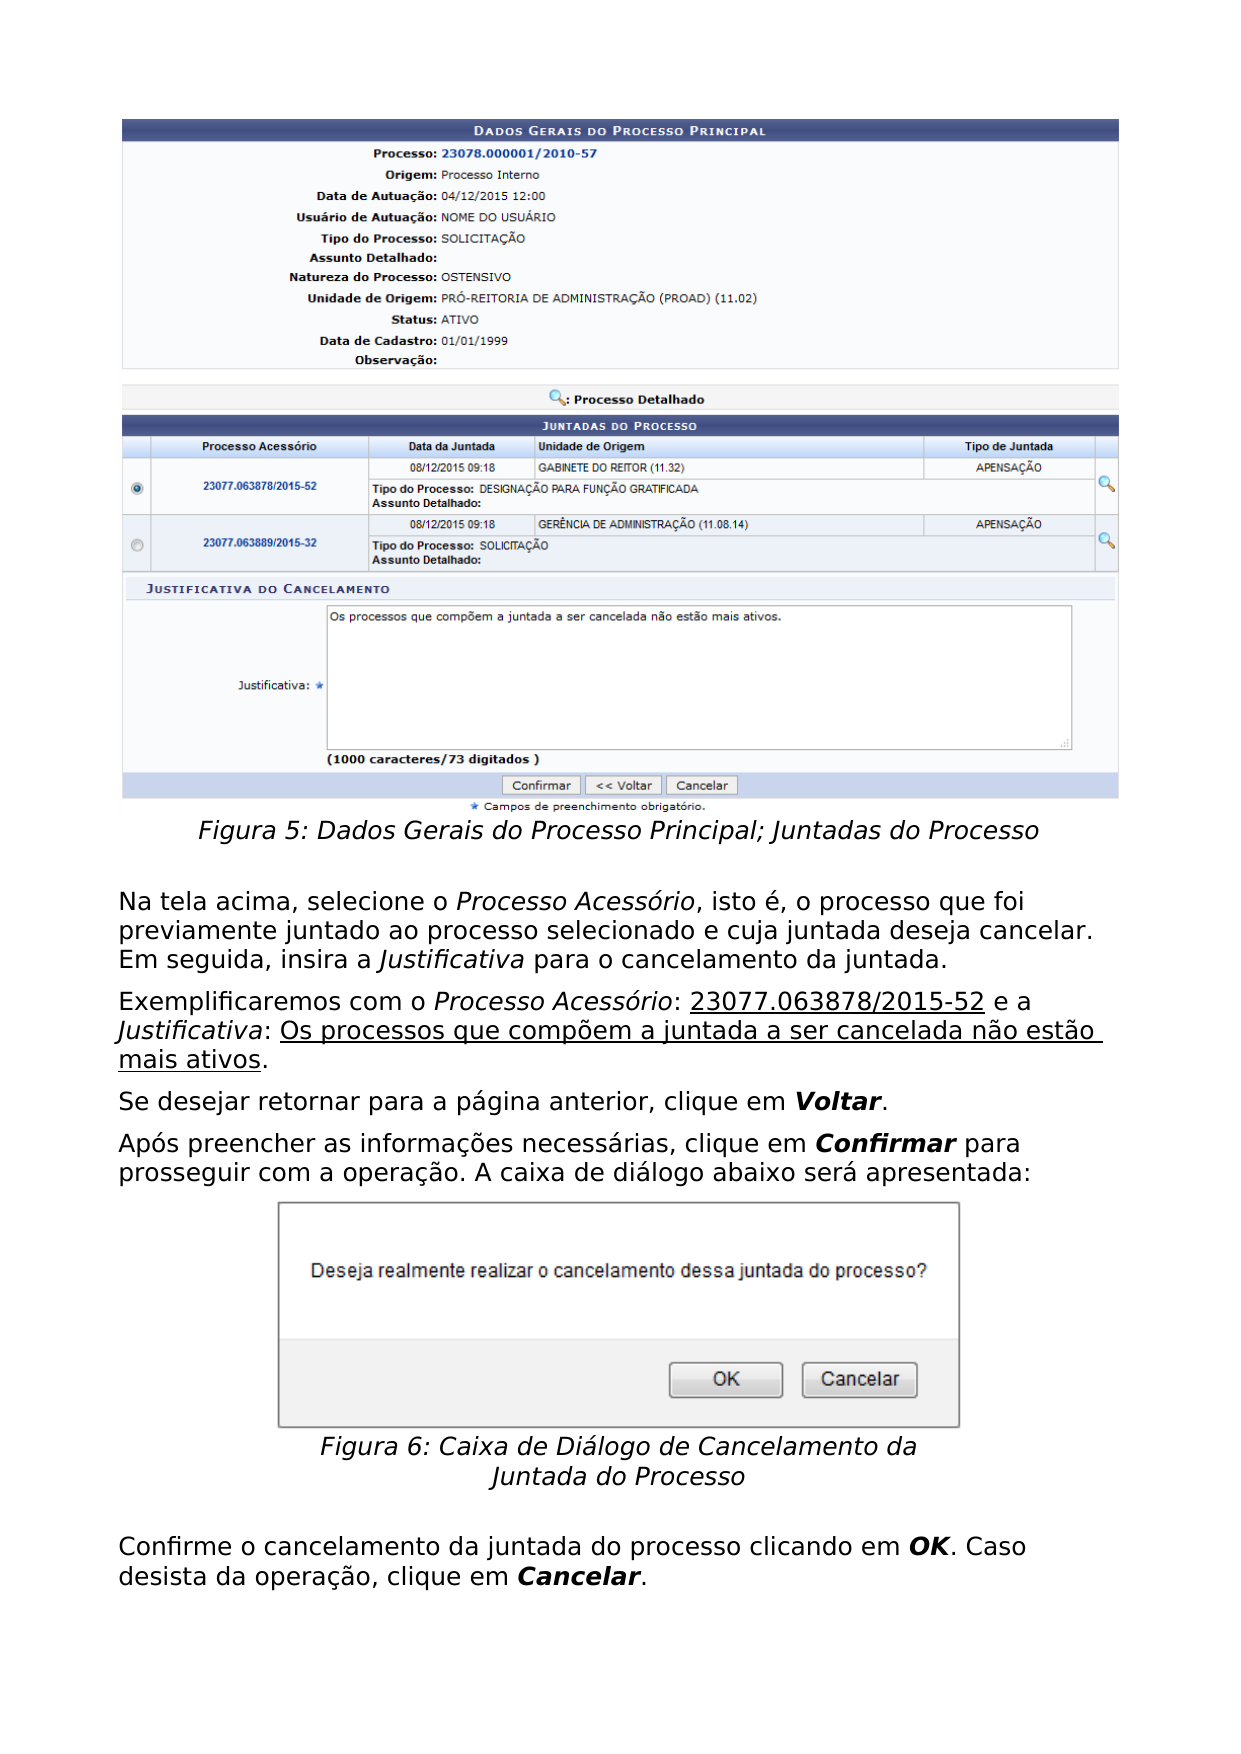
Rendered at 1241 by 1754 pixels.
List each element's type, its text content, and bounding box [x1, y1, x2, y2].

text Se desejar retornar para a página anterior, clique em Voltar. [118, 1087, 1122, 1116]
text Figura 6: Caixa de Diálogo de Cancelamento da Juntada do Processo [276, 1433, 965, 1491]
text Após preencher as informações necessárias, clique em Confirmar para prosseguir com a operação. A caixa de diálogo abaixo será apresentada: [118, 1129, 1122, 1187]
picture [118, 118, 1123, 817]
text Na tela acima, selecione o Processo Acessório, isto é, o processo que foi previamente juntado ao processo selecionado e cuja juntada deseja cancelar. Em seguida, insira a Justificativa para o cancelamento da juntada. [118, 887, 1122, 975]
text Exemplificaremos com o Processo Acessório: 23077.063878/2015-52 e a Justificativa: Os processos que compõem a juntada a ser cancelada não estão mais ativos. [118, 987, 1122, 1075]
text Confirme o cancelamento da juntada do processo clicando em OK. Caso desista da operação, clique em Cancelar. [118, 1532, 1122, 1591]
picture [275, 1199, 965, 1433]
text Figura 5: Dados Gerais do Processo Principal; Juntadas do Processo [118, 817, 1122, 846]
